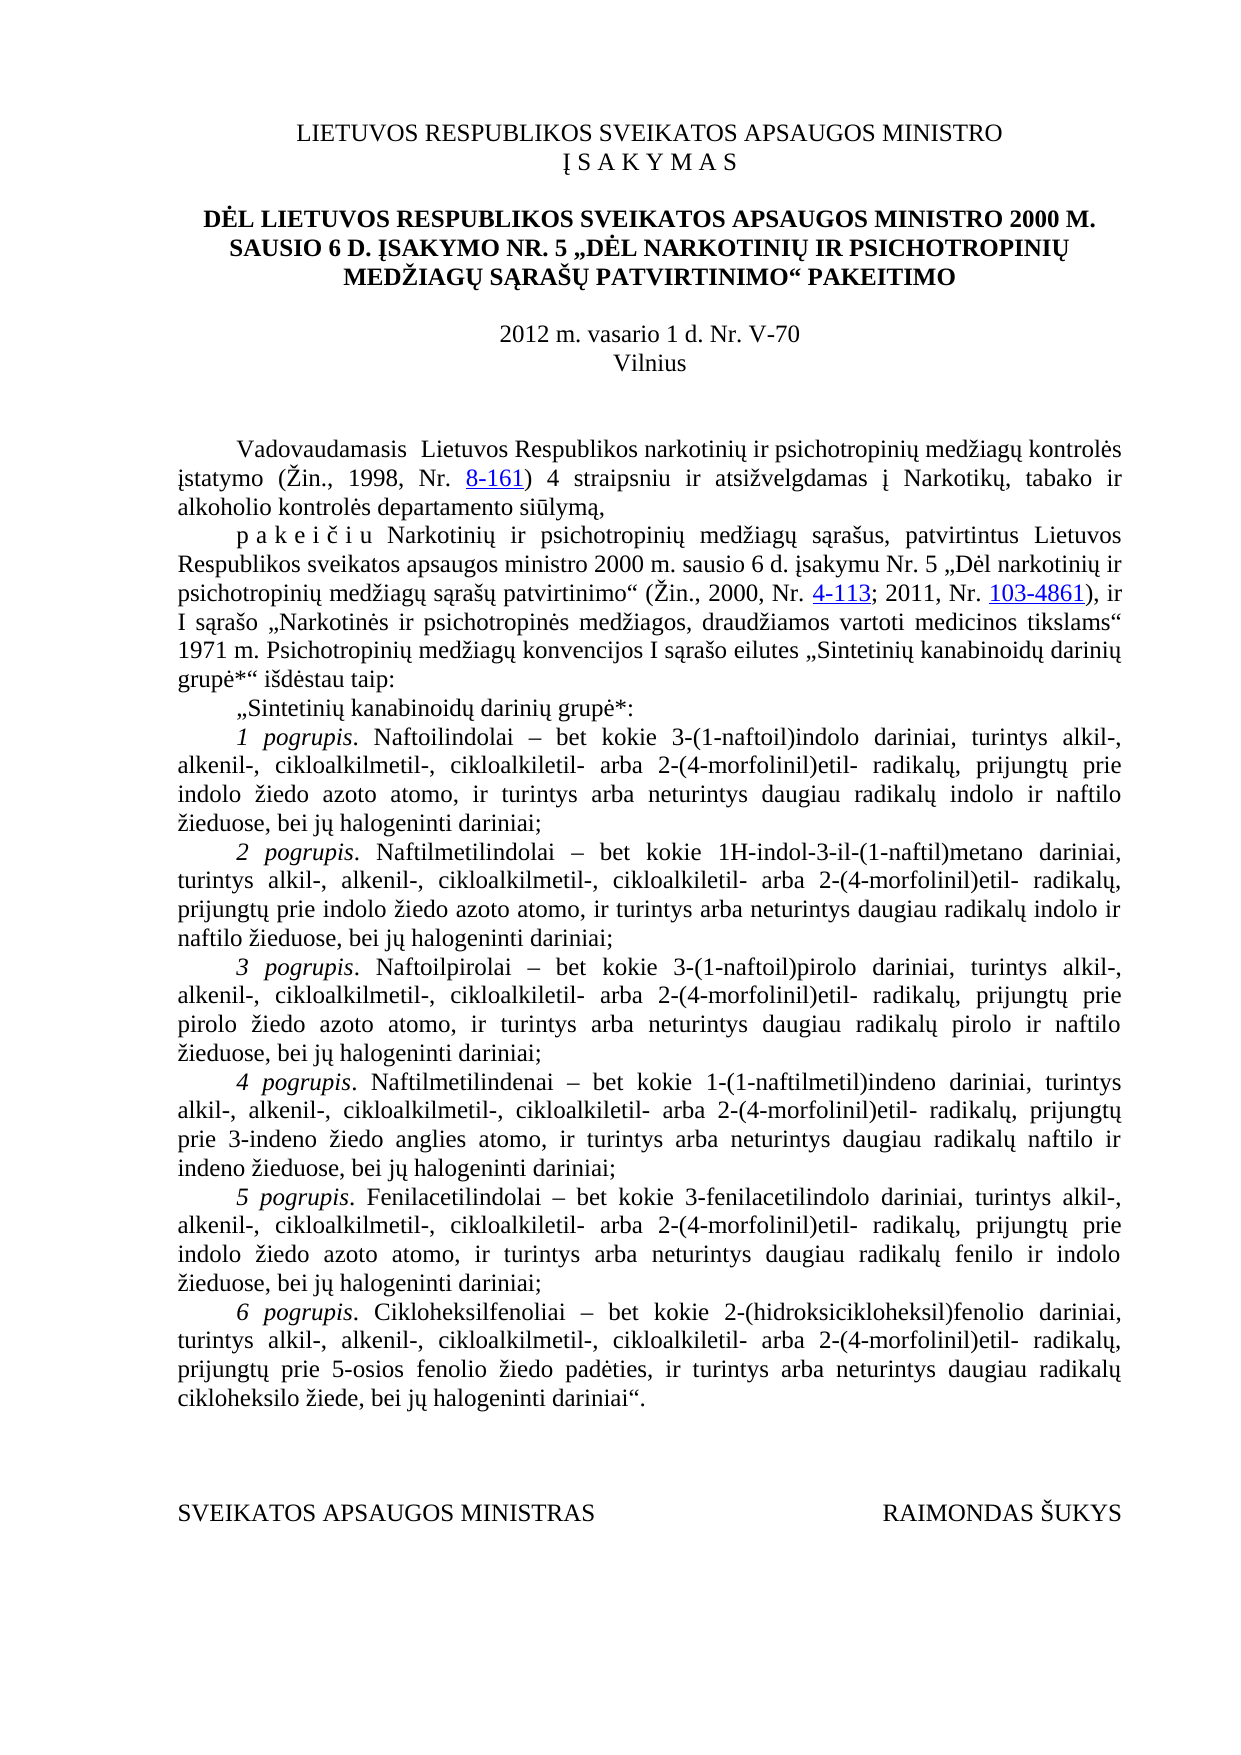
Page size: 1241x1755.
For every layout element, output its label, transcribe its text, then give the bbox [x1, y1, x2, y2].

text 5 pogrupis. Fenilacetilindolai – bet kokie 3-fenilacetilindolo dariniai, turintys alkil-, alkenil-, cikloalkilmetil-, cikloalkiletil- arba 2-(4-morfolinil)etil- radikalų, prijungtų prie indolo žiedo azoto atomo, ir turintys arba neturintys daugiau radikalų fenilo ir indolo žieduose, bei jų halogeninti dariniai; [177, 1182, 1122, 1297]
text Į S A K Y M A S [177, 147, 1122, 176]
text 2012 m. vasario 1 d. Nr. V-70 [177, 319, 1122, 348]
text Vadovaudamasis Lietuvos Respublikos narkotinių ir psichotropinių medžiagų kontrolės įstatymo (Žin., 1998, Nr. 8-161) 4 straipsniu ir atsižvelgdamas į Narkotikų, tabako ir alkoholio kontrolės departamento siūlymą, [177, 434, 1122, 521]
text 6 pogrupis. Cikloheksilfenoliai – bet kokie 2-(hidroksicikloheksil)fenolio dariniai, turintys alkil-, alkenil-, cikloalkilmetil-, cikloalkiletil- arba 2-(4-morfolinil)etil- radikalų, prijungtų prie 5-osios fenolio žiedo padėties, ir turintys arba neturintys daugiau radikalų cikloheksilo žiede, bei jų halogeninti dariniai“. [177, 1297, 1122, 1412]
text „Sintetinių kanabinoidų darinių grupė*: [177, 693, 1122, 722]
text Vilnius [177, 348, 1122, 377]
text pakeičiu Narkotinių ir psichotropinių medžiagų sąrašus, patvirtintus Lietuvos Respublikos sveikatos apsaugos ministro 2000 m. sausio 6 d. įsakymu Nr. 5 „Dėl narkotinių ir psichotropinių medžiagų sąrašų patvirtinimo“ (Žin., 2000, Nr. 4-113; 2011, Nr. 103-4861), ir I sąrašo „Narkotinės ir psichotropinės medžiagos, draudžiamos vartoti medicinos tikslams“ 1971 m. Psichotropinių medžiagų konvencijos I sąrašo eilutes „Sintetinių kanabinoidų darinių grupė*“ išdėstau taip: [177, 521, 1122, 693]
text SVEIKATOS APSAUGOS MINISTRAS RAIMONDAS ŠUKYS [177, 1498, 1122, 1527]
text 1 pogrupis. Naftoilindolai – bet kokie 3-(1-naftoil)indolo dariniai, turintys alkil-, alkenil-, cikloalkilmetil-, cikloalkiletil- arba 2-(4-morfolinil)etil- radikalų, prijungtų prie indolo žiedo azoto atomo, ir turintys arba neturintys daugiau radikalų indolo ir naftilo žieduose, bei jų halogeninti dariniai; [177, 722, 1122, 837]
text DĖL LIETUVOS RESPUBLIKOS SVEIKATOS APSAUGOS MINISTRO 2000 M. SAUSIO 6 D. ĮSAKYMO Nr. 5 „DĖL Narkotinių ir psichotropinių medžiagų sąrašų patvirtinimo“ PAKEITIMO [177, 204, 1122, 291]
text 2 pogrupis. Naftilmetilindolai – bet kokie 1H-indol-3-il-(1-naftil)metano dariniai, turintys alkil-, alkenil-, cikloalkilmetil-, cikloalkiletil- arba 2-(4-morfolinil)etil- radikalų, prijungtų prie indolo žiedo azoto atomo, ir turintys arba neturintys daugiau radikalų indolo ir naftilo žieduose, bei jų halogeninti dariniai; [177, 837, 1122, 952]
text 3 pogrupis. Naftoilpirolai – bet kokie 3-(1-naftoil)pirolo dariniai, turintys alkil-, alkenil-, cikloalkilmetil-, cikloalkiletil- arba 2-(4-morfolinil)etil- radikalų, prijungtų prie pirolo žiedo azoto atomo, ir turintys arba neturintys daugiau radikalų pirolo ir naftilo žieduose, bei jų halogeninti dariniai; [177, 952, 1122, 1067]
text 4 pogrupis. Naftilmetilindenai – bet kokie 1-(1-naftilmetil)indeno dariniai, turintys alkil-, alkenil-, cikloalkilmetil-, cikloalkiletil- arba 2-(4-morfolinil)etil- radikalų, prijungtų prie 3-indeno žiedo anglies atomo, ir turintys arba neturintys daugiau radikalų naftilo ir indeno žieduose, bei jų halogeninti dariniai; [177, 1067, 1122, 1182]
text LIETUVOS RESPUBLIKOS SVEIKATOS APSAUGOS MINISTRO [177, 118, 1122, 147]
